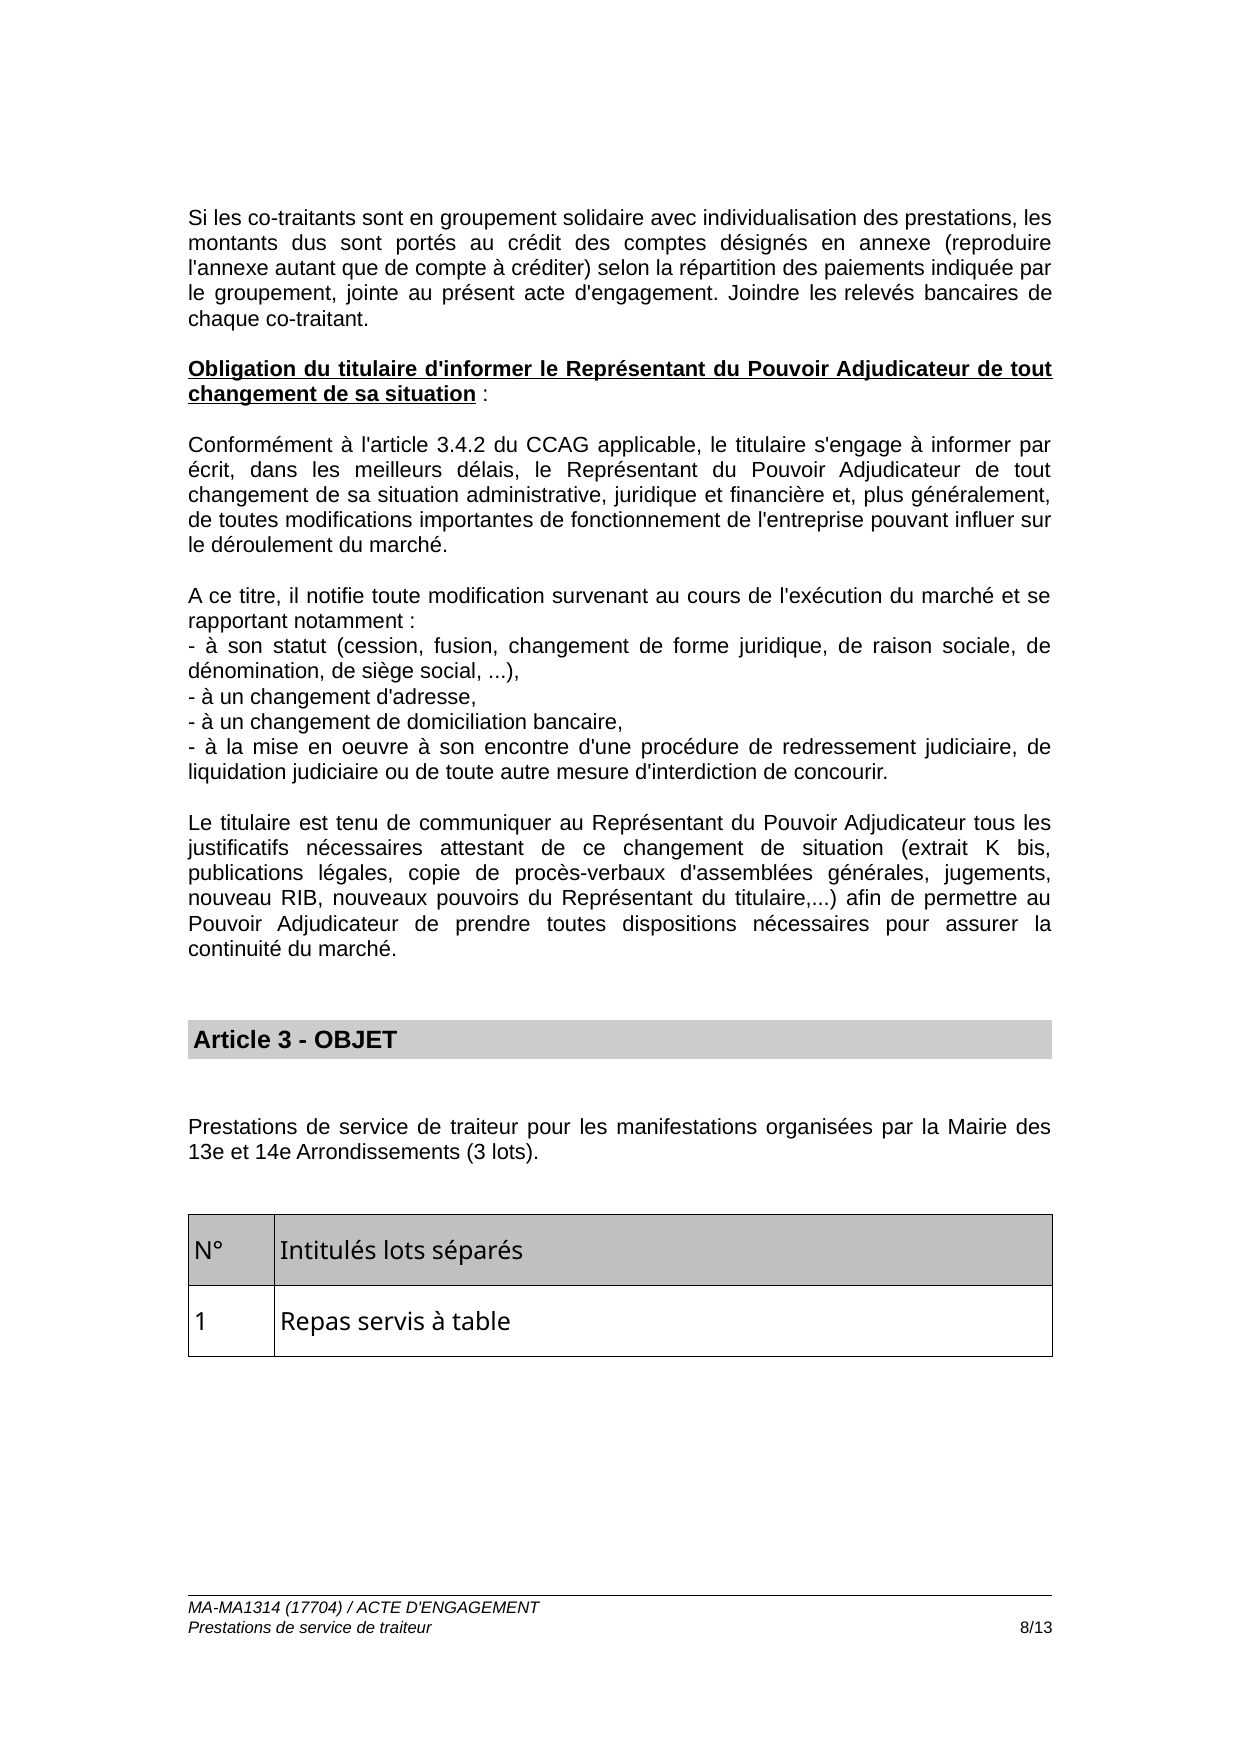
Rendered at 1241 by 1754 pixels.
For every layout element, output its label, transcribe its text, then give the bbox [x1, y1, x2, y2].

table_cell 1 [189, 1286, 274, 1356]
text A ce titre, il notifie toute modification survenant au cours de l'exécution du marché et se rapportant notamment : [188, 583, 1052, 633]
text - à un changement de domiciliation bancaire, [188, 709, 1052, 734]
table_cell Repas servis à table [275, 1286, 1052, 1356]
table_header N° [189, 1215, 274, 1285]
text Conformément à l'article 3.4.2 du CCAG applicable, le titulaire s'engage à informer par écrit, dans les meilleurs délais, le Représentant du Pouvoir Adjudicateur de tout changement de sa situation administrative, juridique et financière et, plus généralement, de toutes modifications importantes de fonctionnement de l'entreprise pouvant influer sur le déroulement du marché. [188, 431, 1052, 557]
text Le titulaire est tenu de communiquer au Représentant du Pouvoir Adjudicateur tous les justificatifs nécessaires attestant de ce changement de situation (extrait K bis, publications légales, copie de procès-verbaux d'assemblées générales, jugements, nouveau RIB, nouveaux pouvoirs du Représentant du titulaire,...) afin de permettre au Pouvoir Adjudicateur de prendre toutes dispositions nécessaires pour assurer la continuité du marché. [188, 809, 1052, 961]
text Si les co-traitants sont en groupement solidaire avec individualisation des prestations, les montants dus sont portés au crédit des comptes désignés en annexe (reproduire l'annexe autant que de compte à créditer) selon la répartition des paiements indiquée par le groupement, jointe au présent acte d'engagement. Joindre les relevés bancaires de chaque co-traitant. [188, 204, 1052, 331]
table_header Intitulés lots séparés [275, 1215, 1052, 1285]
text Obligation du titulaire d'informer le Représentant du Pouvoir Adjudicateur de tout [188, 356, 1052, 378]
text - à un changement d'adresse, [188, 683, 1052, 709]
subtitle OBJET [190, 1022, 1050, 1057]
text changement de sa situation : [188, 379, 1052, 406]
text - à son statut (cession, fusion, changement de forme juridique, de raison sociale, de dénomination, de siège social, ...), [188, 633, 1052, 683]
text - à la mise en oeuvre à son encontre d'une procédure de redressement judiciaire, de liquidation judiciaire ou de toute autre mesure d'interdiction de concourir. [188, 734, 1052, 784]
text Prestations de service de traiteur pour les manifestations organisées par la Mairie des 13e et 14e Arrondissements (3 lots). [188, 1113, 1052, 1164]
